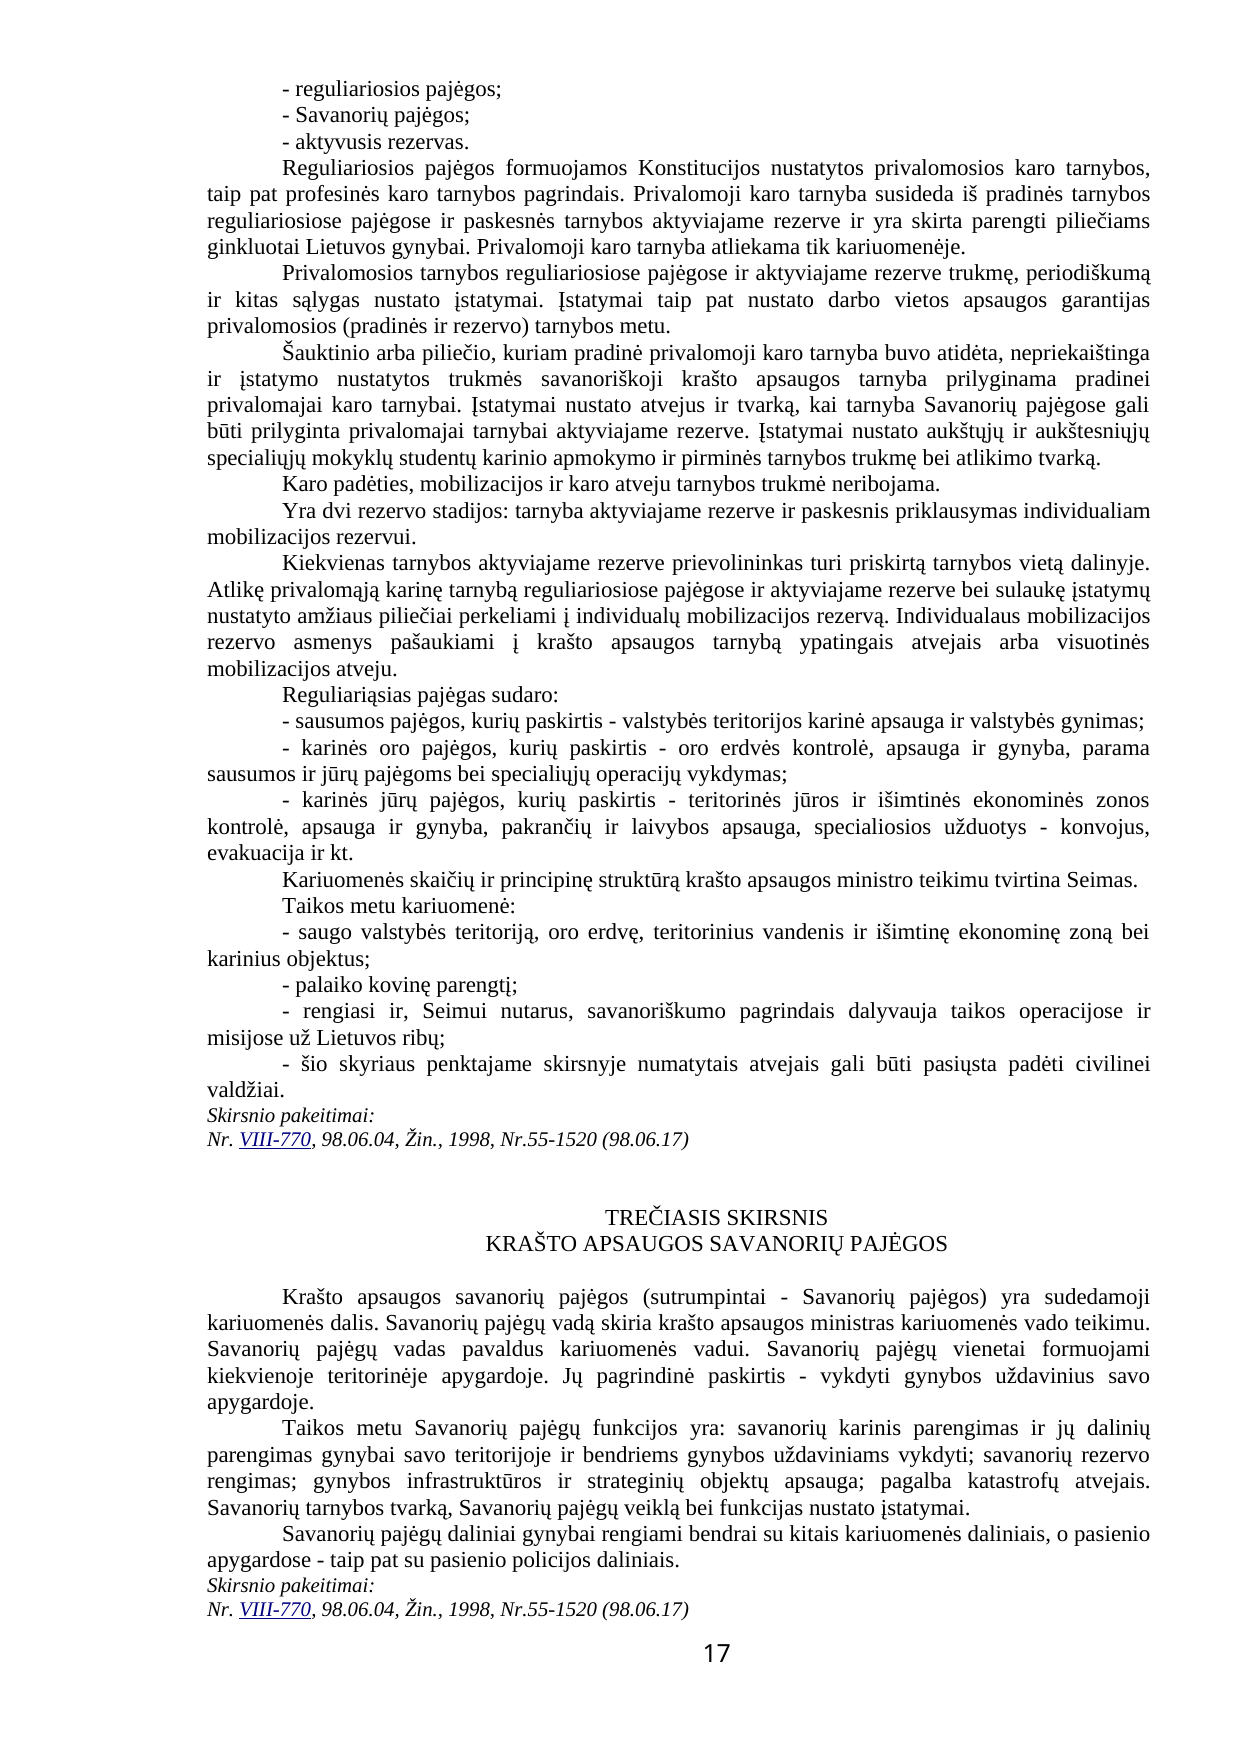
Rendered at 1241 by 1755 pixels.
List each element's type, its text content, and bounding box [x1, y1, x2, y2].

text - šio skyriaus penktajame skirsnyje numatytais atvejais gali būti pasiųsta padėti civilinei valdžiai. [207, 1050, 1152, 1103]
text TrečiasIS skirsnis [207, 1204, 1152, 1230]
text Taikos metu Savanorių pajėgų funkcijos yra: savanorių karinis parengimas ir jų dalinių parengimas gynybai savo teritorijoje ir bendriems gynybos uždaviniams vykdyti; savanorių rezervo rengimas; gynybos infrastruktūros ir strateginių objektų apsauga; pagalba katastrofų atvejais. Savanorių tarnybos tvarką, Savanorių pajėgų veiklą bei funkcijas nustato įstatymai. [207, 1414, 1152, 1520]
text Skirsnio pakeitimai: [207, 1103, 1152, 1127]
text Kariuomenės skaičių ir principinę struktūrą krašto apsaugos ministro teikimu tvirtina Seimas. [207, 866, 1152, 892]
text - reguliariosios pajėgos; [207, 75, 1152, 101]
text Savanorių pajėgų daliniai gynybai rengiami bendrai su kitais kariuomenės daliniais, o pasienio apygardose - taip pat su pasienio policijos daliniais. [207, 1520, 1152, 1573]
text KRAŠTO APSAUGOS SAVANORIŲ PAJĖGOS [207, 1230, 1152, 1256]
text Nr. VIII-770, 98.06.04, Žin., 1998, Nr.55-1520 (98.06.17) [207, 1597, 1152, 1621]
text - Savanorių pajėgos; [207, 101, 1152, 128]
text Yra dvi rezervo stadijos: tarnyba aktyviajame rezerve ir paskesnis priklausymas individualiam mobilizacijos rezervui. [207, 497, 1152, 549]
text Karo padėties, mobilizacijos ir karo atveju tarnybos trukmė neribojama. [207, 470, 1152, 497]
text Reguliariąsias pajėgas sudaro: [207, 681, 1152, 707]
text Šauktinio arba piliečio, kuriam pradinė privalomoji karo tarnyba buvo atidėta, nepriekaištinga ir įstatymo nustatytos trukmės savanoriškoji krašto apsaugos tarnyba prilyginama pradinei privalomajai karo tarnybai. Įstatymai nustato atvejus ir tvarką, kai tarnyba Savanorių pajėgose gali būti prilyginta privalomajai tarnybai aktyviajame rezerve. Įstatymai nustato aukštųjų ir aukštesniųjų specialiųjų mokyklų studentų karinio apmokymo ir pirminės tarnybos trukmę bei atlikimo tvarką. [207, 338, 1152, 470]
text - karinės jūrų pajėgos, kurių paskirtis - teritorinės jūros ir išimtinės ekonominės zonos kontrolė, apsauga ir gynyba, pakrančių ir laivybos apsauga, specialiosios užduotys - konvojus, evakuacija ir kt. [207, 787, 1152, 866]
text Nr. VIII-770, 98.06.04, Žin., 1998, Nr.55-1520 (98.06.17) [207, 1127, 1152, 1151]
text Reguliariosios pajėgos formuojamos Konstitucijos nustatytos privalomosios karo tarnybos, taip pat profesinės karo tarnybos pagrindais. Privalomoji karo tarnyba susideda iš pradinės tarnybos reguliariosiose pajėgose ir paskesnės tarnybos aktyviajame rezerve ir yra skirta parengti piliečiams ginkluotai Lietuvos gynybai. Privalomoji karo tarnyba atliekama tik kariuomenėje. [207, 154, 1152, 259]
text Krašto apsaugos savanorių pajėgos (sutrumpintai - Savanorių pajėgos) yra sudedamoji kariuomenės dalis. Savanorių pajėgų vadą skiria krašto apsaugos ministras kariuomenės vado teikimu. Savanorių pajėgų vadas pavaldus kariuomenės vadui. Savanorių pajėgų vienetai formuojami kiekvienoje teritorinėje apygardoje. Jų pagrindinė paskirtis - vykdyti gynybos uždavinius savo apygardoje. [207, 1283, 1152, 1414]
text - saugo valstybės teritoriją, oro erdvę, teritorinius vandenis ir išimtinę ekonominę zoną bei karinius objektus; [207, 918, 1152, 971]
text Taikos metu kariuomenė: [207, 892, 1152, 918]
text - sausumos pajėgos, kurių paskirtis - valstybės teritorijos karinė apsauga ir valstybės gynimas; [207, 707, 1152, 734]
text - aktyvusis rezervas. [207, 128, 1152, 154]
text - rengiasi ir, Seimui nutarus, savanoriškumo pagrindais dalyvauja taikos operacijose ir misijose už Lietuvos ribų; [207, 997, 1152, 1050]
text Kiekvienas tarnybos aktyviajame rezerve prievolininkas turi priskirtą tarnybos vietą dalinyje. Atlikę privalomąją karinę tarnybą reguliariosiose pajėgose ir aktyviajame rezerve bei sulaukę įstatymų nustatyto amžiaus piliečiai perkeliami į individualų mobilizacijos rezervą. Individualaus mobilizacijos rezervo asmenys pašaukiami į krašto apsaugos tarnybą ypatingais atvejais arba visuotinės mobilizacijos atveju. [207, 549, 1152, 681]
text Skirsnio pakeitimai: [207, 1573, 1152, 1597]
text - karinės oro pajėgos, kurių paskirtis - oro erdvės kontrolė, apsauga ir gynyba, parama sausumos ir jūrų pajėgoms bei specialiųjų operacijų vykdymas; [207, 734, 1152, 787]
text Privalomosios tarnybos reguliariosiose pajėgose ir aktyviajame rezerve trukmę, periodiškumą ir kitas sąlygas nustato įstatymai. Įstatymai taip pat nustato darbo vietos apsaugos garantijas privalomosios (pradinės ir rezervo) tarnybos metu. [207, 259, 1152, 338]
text - palaiko kovinę parengtį; [207, 971, 1152, 997]
